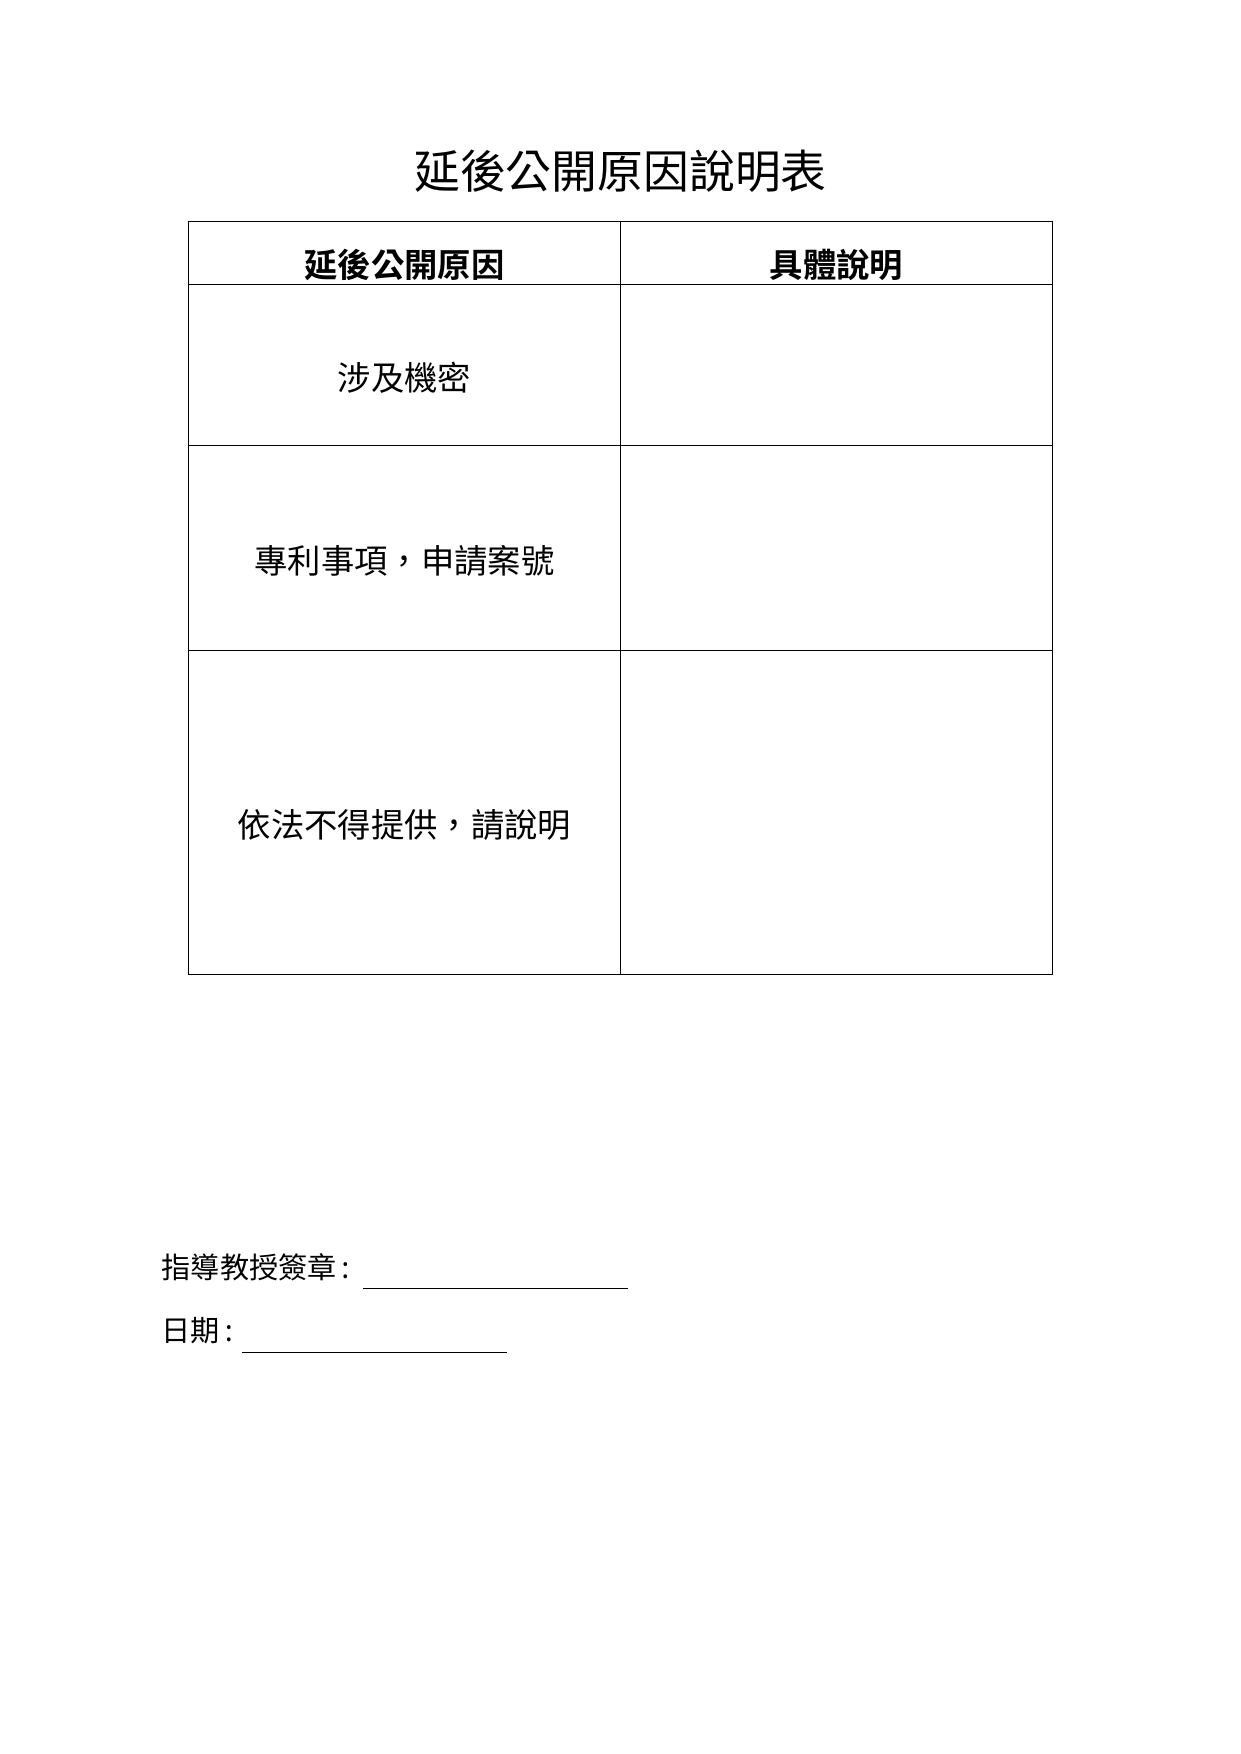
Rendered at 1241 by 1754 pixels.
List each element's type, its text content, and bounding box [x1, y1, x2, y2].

text 指導教授簽章: [74, 1224, 1166, 1287]
table_cell 專利事項，申請案號 [189, 446, 620, 650]
table_cell [621, 446, 1052, 650]
table_header 延後公開原因 [189, 222, 620, 284]
table_cell [621, 651, 1052, 973]
table_cell 依法不得提供，請說明 [189, 651, 620, 973]
table_header 具體說明 [621, 222, 1052, 284]
text 日期: [74, 1287, 1166, 1349]
text 延後公開原因說明表 [74, 96, 1166, 221]
table_cell 涉及機密 [189, 285, 620, 445]
table_cell [621, 285, 1052, 445]
